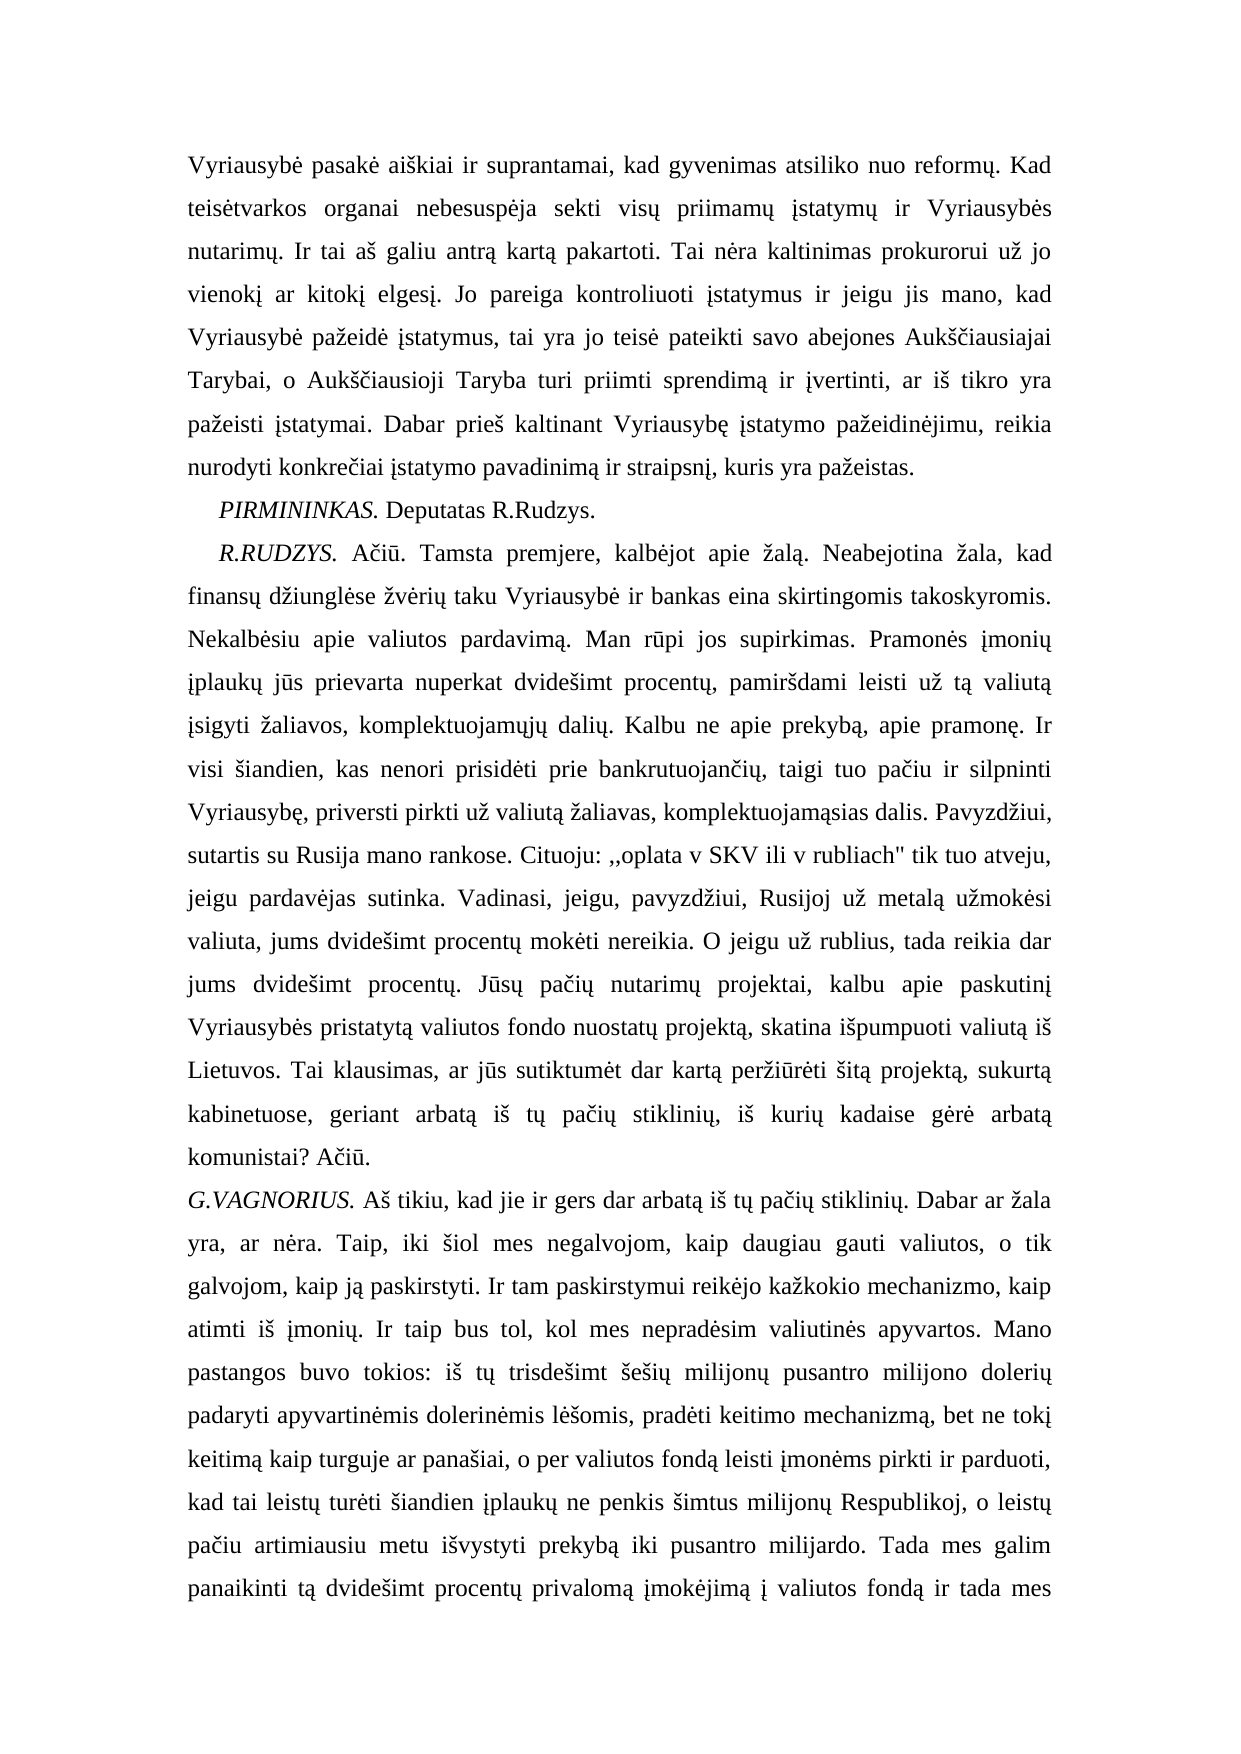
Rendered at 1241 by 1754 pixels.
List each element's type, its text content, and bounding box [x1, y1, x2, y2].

text PIRMININKAS. Deputatas R.Rudzys. [187, 495, 1053, 524]
text R.RUDZYS. Ačiū. Tamsta premjere, kalbėjot apie žalą. Neabejotina žala, kad finansų džiunglėse žvėrių taku Vyriausybė ir bankas eina skirtingomis takoskyromis. Nekalbėsiu apie valiutos pardavimą. Man rūpi jos supirkimas. Pramonės įmonių įplaukų jūs prievarta nuperkat dvidešimt procentų, pamiršdami leisti už tą valiutą įsigyti žaliavos, komplektuojamųjų dalių. Kalbu ne apie prekybą, apie pramonę. Ir visi šiandien, kas nenori prisidėti prie bankrutuojančių, taigi tuo pačiu ir silpninti Vyriausybę, priversti pirkti už valiutą žaliavas, komplektuojamąsias dalis. Pavyzdžiui, sutartis su Rusija mano rankose. Cituoju: ,,oplata v SKV ili v rubliach" tik tuo atveju, jeigu pardavėjas sutinka. Vadinasi, jeigu, pavyzdžiui, Rusijoj už metalą užmokėsi valiuta, jums dvidešimt procentų mokėti nereikia. O jeigu už rublius, tada reikia dar jums dvidešimt procentų. Jūsų pačių nutarimų projektai, kalbu apie paskutinį Vyriausybės pristatytą valiutos fondo nuostatų projektą, skatina išpumpuoti valiutą iš Lietuvos. Tai klausimas, ar jūs sutiktumėt dar kartą peržiūrėti šitą projektą, sukurtą kabinetuose, geriant arbatą iš tų pačių stiklinių, iš kurių kadaise gėrė arbatą komunistai? Ačiū. [187, 538, 1053, 1171]
text Vyriausybė pasakė aiškiai ir suprantamai, kad gyvenimas atsiliko nuo reformų. Kad teisėtvarkos organai nebesuspėja sekti visų priimamų įstatymų ir Vyriausybės nutarimų. Ir tai aš galiu antrą kartą pakartoti. Tai nėra kaltinimas prokurorui už jo vienokį ar kitokį elgesį. Jo pareiga kontroliuoti įstatymus ir jeigu jis mano, kad Vyriausybė pažeidė įstatymus, tai yra jo teisė pateikti savo abejones Aukščiausiajai Tarybai, o Aukščiausioji Taryba turi priimti sprendimą ir įvertinti, ar iš tikro yra pažeisti įstatymai. Dabar prieš kaltinant Vyriausybę įstatymo pažeidinėjimu, reikia nurodyti konkrečiai įstatymo pavadinimą ir straipsnį, kuris yra pažeistas. [187, 150, 1053, 481]
text G.VAGNORIUS. Aš tikiu, kad jie ir gers dar arbatą iš tų pačių stiklinių. Dabar ar žala yra, ar nėra. Taip, iki šiol mes negalvojom, kaip daugiau gauti valiutos, o tik galvojom, kaip ją paskirstyti. Ir tam paskirstymui reikėjo kažkokio mechanizmo, kaip atimti iš įmonių. Ir taip bus tol, kol mes nepradėsim valiutinės apyvartos. Mano pastangos buvo tokios: iš tų trisdešimt šešių milijonų pusantro milijono dolerių padaryti apyvartinėmis dolerinėmis lėšomis, pradėti keitimo mechanizmą, bet ne tokį keitimą kaip turguje ar panašiai, o per valiutos fondą leisti įmonėms pirkti ir parduoti, kad tai leistų turėti šiandien įplaukų ne penkis šimtus milijonų Respublikoj, o leistų pačiu artimiausiu metu išvystyti prekybą iki pusantro milijardo. Tada mes galim panaikinti tą dvidešimt procentų privalomą įmokėjimą į valiutos fondą ir tada mes [187, 1185, 1053, 1602]
